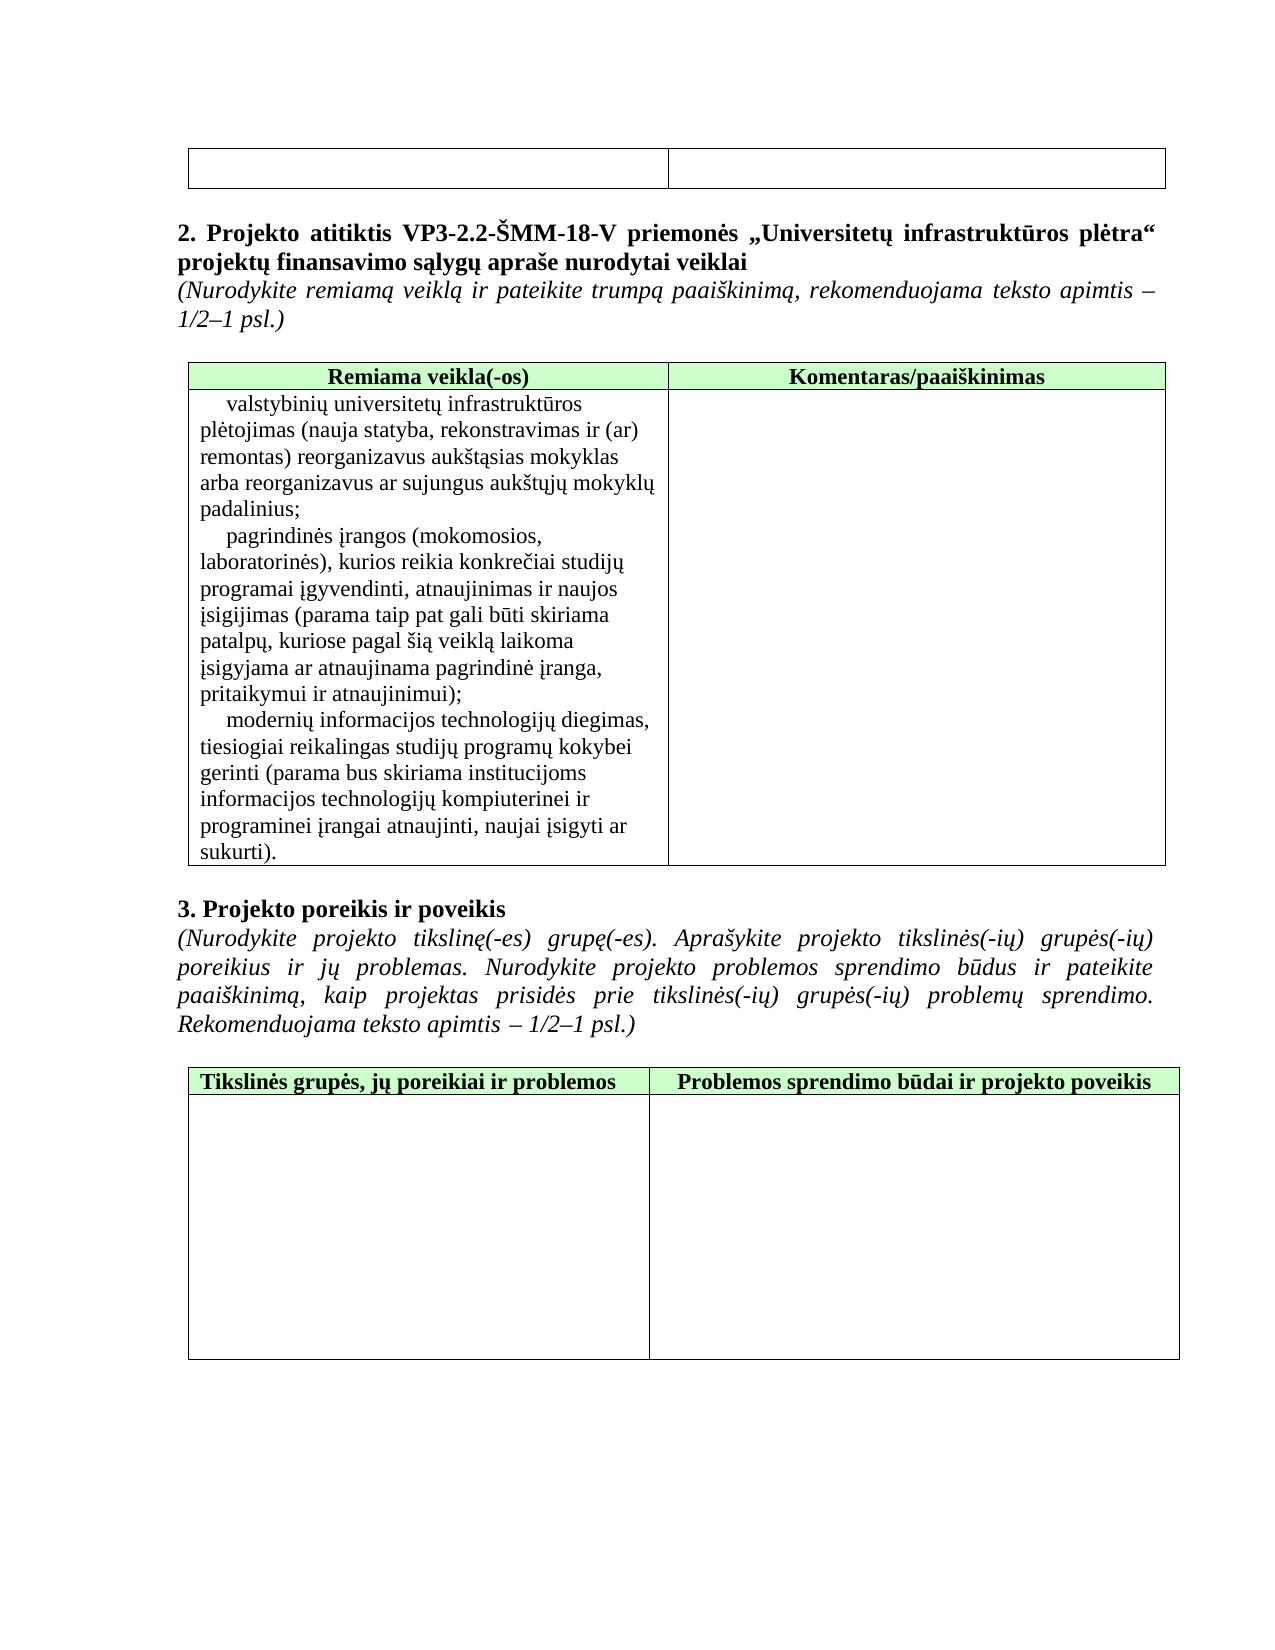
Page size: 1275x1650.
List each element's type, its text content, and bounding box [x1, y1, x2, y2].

text 3. Projekto poreikis ir poveikis [177, 894, 1157, 923]
table_cell [650, 1095, 1179, 1359]
text 2. Projekto atitiktis VP3-2.2-ŠMM-18-V priemonės „Universitetų infrastruktūros plėtra“ projektų finansavimo sąlygų apraše nurodytai veiklai [177, 218, 1157, 275]
table_header Problemos sprendimo būdai ir projekto poveikis [650, 1068, 1179, 1094]
table_header Tikslinės grupės, jų poreikiai ir problemos [189, 1068, 649, 1094]
table_cell valstybinių universitetų infrastruktūros plėtojimas (nauja statyba, rekonstravimas ir (ar) remontas) reorganizavus aukštąsias mokyklas arba reorganizavus ar sujungus aukštųjų mokyklų padalinius; pagrindinės įrangos (mokomosios, laboratorinės), kurios reikia konkrečiai studijų programai įgyvendinti, atnaujinimas ir naujos įsigijimas (parama taip pat gali būti skiriama patalpų, kuriose pagal šią veiklą laikoma įsigyjama ar atnaujinama pagrindinė įranga, pritaikymui ir atnaujinimui); modernių informacijos technologijų diegimas, tiesiogiai reikalingas studijų programų kokybei gerinti (parama bus skiriama institucijoms informacijos technologijų kompiuterinei ir programinei įrangai atnaujinti, naujai įsigyti ar sukurti). [189, 390, 668, 864]
table_header Komentaras/paaiškinimas [669, 363, 1165, 389]
table_cell [669, 149, 1165, 188]
table_cell [669, 390, 1165, 864]
text (Nurodykite projekto tikslinę(-es) grupę(-es). Aprašykite projekto tikslinės(-ių) grupės(-ių) poreikius ir jų problemas. Nurodykite projekto problemos sprendimo būdus ir pateikite paaiškinimą, kaip projektas prisidės prie tikslinės(-ių) grupės(-ių) problemų sprendimo. Rekomenduojama teksto apimtis – 1/2–1 psl.) [177, 923, 1157, 1038]
text (Nurodykite remiamą veiklą ir pateikite trumpą paaiškinimą, rekomenduojama teksto apimtis – 1/2–1 psl.) [177, 275, 1157, 333]
table_cell [189, 1095, 649, 1359]
table_header Remiama veikla(-os) [189, 363, 668, 389]
table_cell [189, 149, 668, 188]
